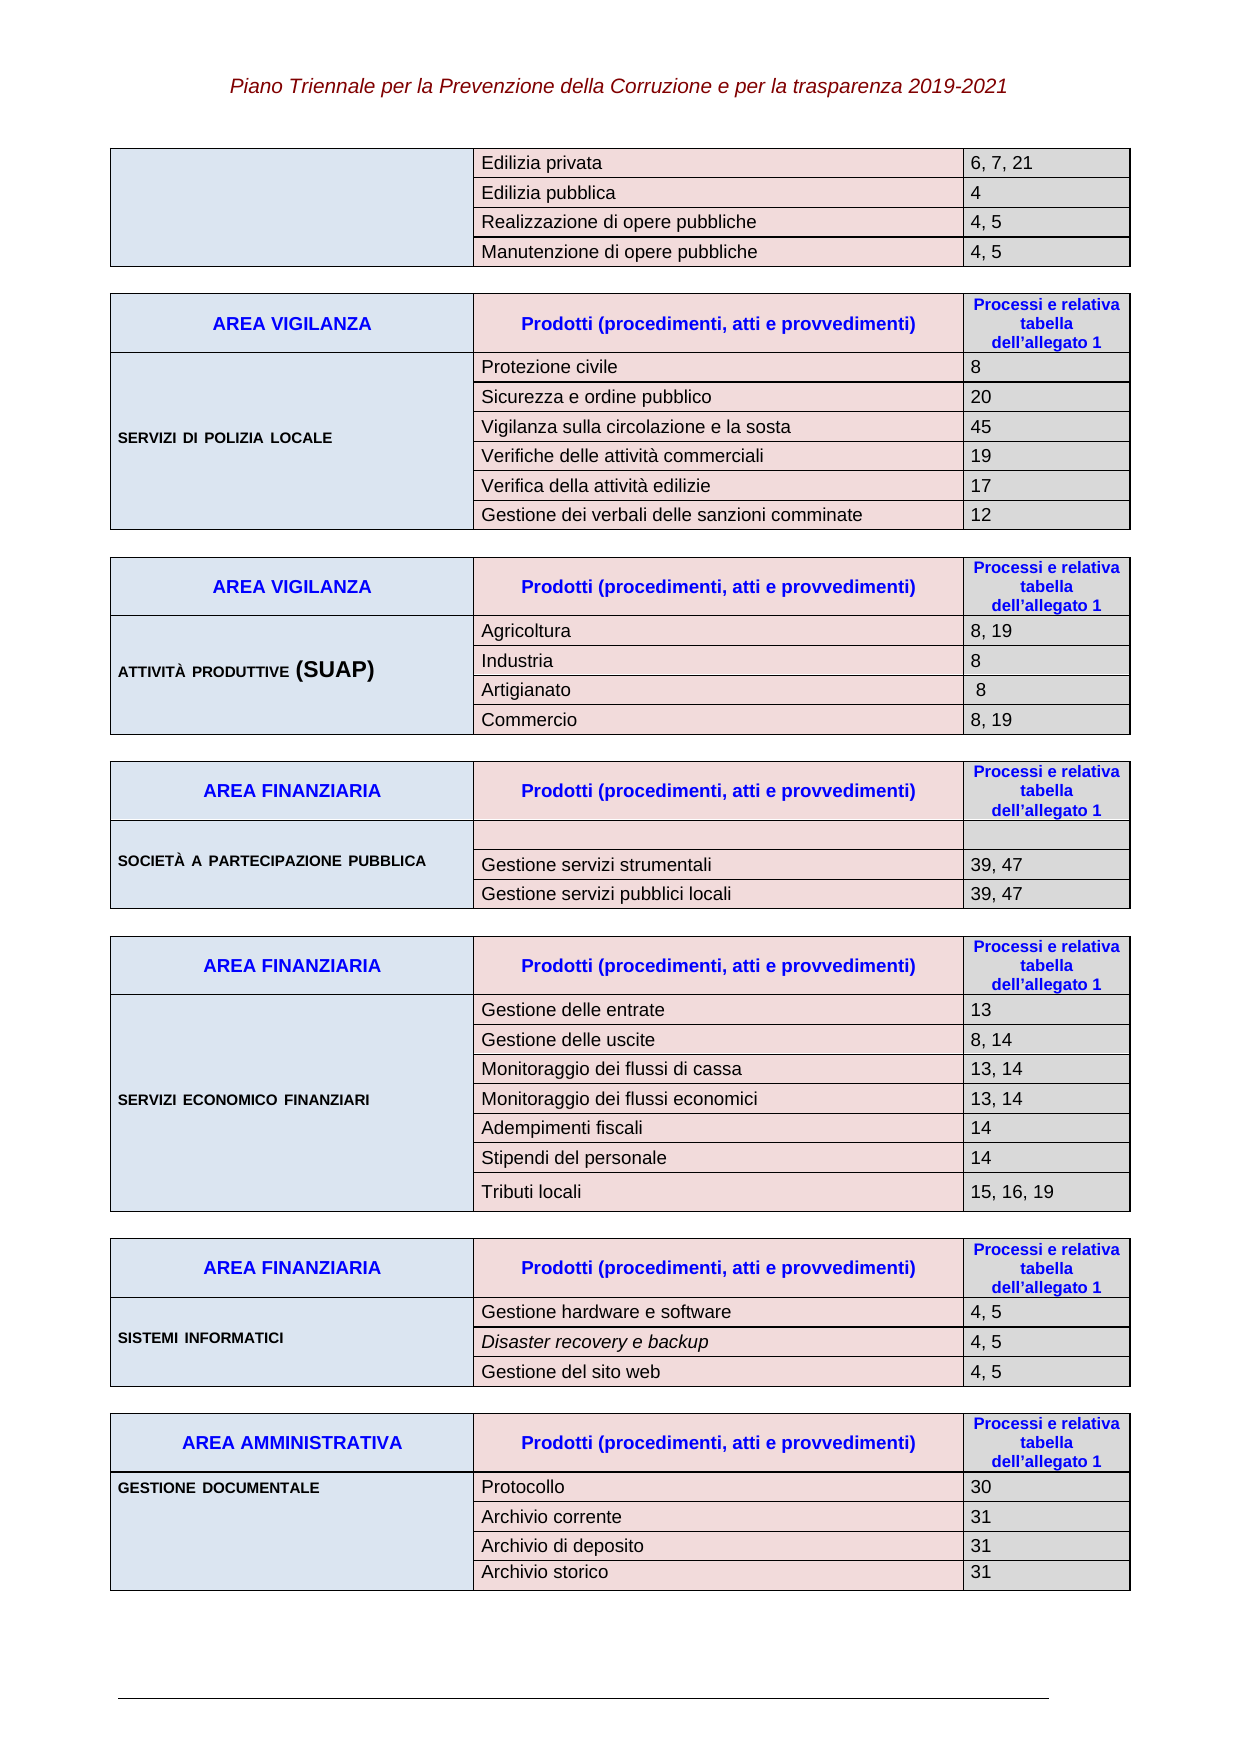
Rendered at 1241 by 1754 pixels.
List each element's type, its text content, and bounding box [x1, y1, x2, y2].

table_header Processi e relativa tabella dell’allegato 1 [964, 1414, 1129, 1471]
table_cell [964, 821, 1129, 849]
table_header Prodotti (procedimenti, atti e provvedimenti) [474, 762, 963, 819]
table_cell 13 [964, 995, 1129, 1024]
table_cell 14 [964, 1114, 1129, 1142]
table_cell [474, 821, 963, 849]
table_cell 19 [964, 442, 1129, 470]
table_cell gestione documentale [111, 1473, 473, 1590]
table_cell Adempimenti fiscali [474, 1114, 963, 1142]
table_cell Stipendi del personale [474, 1143, 963, 1172]
table_cell 8, 19 [964, 616, 1129, 645]
table_cell 4, 5 [964, 1357, 1129, 1386]
table_cell 31 [964, 1502, 1129, 1531]
table_cell Gestione servizi pubblici locali [474, 880, 963, 908]
table_cell Gestione hardware e software [474, 1298, 963, 1326]
table_cell servizi economico finanziari [111, 995, 473, 1211]
table_cell attività produttive (SUAP) [111, 616, 473, 734]
table_header Prodotti (procedimenti, atti e provvedimenti) [474, 1239, 963, 1297]
table_header Processi e relativa tabella dell’allegato 1 [964, 762, 1129, 819]
table_cell 13, 14 [964, 1084, 1129, 1113]
table_cell Tributi locali [474, 1173, 963, 1211]
table_cell 15, 16, 19 [964, 1173, 1129, 1211]
table_cell società a partecipazione pubblica [111, 821, 473, 908]
table_cell 30 [964, 1473, 1129, 1501]
table_header AREA FINANZIARIA [111, 762, 473, 819]
table_cell Realizzazione di opere pubbliche [474, 208, 963, 236]
table_cell 4, 5 [964, 1328, 1129, 1356]
table_cell Agricoltura [474, 616, 963, 645]
table_cell 4, 5 [964, 238, 1129, 266]
table_cell Manutenzione di opere pubbliche [474, 238, 963, 266]
table_cell Sicurezza e ordine pubblico [474, 383, 963, 411]
table_cell Vigilanza sulla circolazione e la sosta [474, 412, 963, 441]
table_cell Archivio di deposito [474, 1532, 963, 1560]
table_cell Verifiche delle attività commerciali [474, 442, 963, 470]
table_cell Gestione servizi strumentali [474, 850, 963, 879]
table_header Prodotti (procedimenti, atti e provvedimenti) [474, 294, 963, 352]
table_cell servizi di polizia locale [111, 353, 473, 529]
table_cell 8, 14 [964, 1025, 1129, 1053]
table_cell Protocollo [474, 1473, 963, 1501]
table_cell Edilizia pubblica [474, 178, 963, 207]
table_cell 13, 14 [964, 1055, 1129, 1083]
table_cell Protezione civile [474, 353, 963, 381]
table_cell 8 [964, 646, 1129, 674]
table_header AREA AMMINISTRATIVA [111, 1414, 473, 1471]
table_cell 8, 19 [964, 705, 1129, 734]
table_cell Archivio corrente [474, 1502, 963, 1531]
table_cell 4, 5 [964, 208, 1129, 236]
table_cell Gestione delle entrate [474, 995, 963, 1024]
table_header Processi e relativa tabella dell’allegato 1 [964, 558, 1129, 615]
table_header Processi e relativa tabella dell’allegato 1 [964, 294, 1129, 352]
table_header Prodotti (procedimenti, atti e provvedimenti) [474, 558, 963, 615]
table_cell 8 [964, 676, 1129, 704]
table_cell 17 [964, 471, 1129, 500]
table_cell Artigianato [474, 676, 963, 704]
table_cell Verifica della attività edilizie [474, 471, 963, 500]
table_cell Gestione dei verbali delle sanzioni comminate [474, 501, 963, 529]
table_cell 39, 47 [964, 880, 1129, 908]
table_cell 4, 5 [964, 1298, 1129, 1326]
table_cell sistemi informatici [111, 1298, 473, 1386]
table_cell 4 [964, 178, 1129, 207]
table_cell Gestione del sito web [474, 1357, 963, 1386]
table_header Prodotti (procedimenti, atti e provvedimenti) [474, 1414, 963, 1471]
table_cell 8 [964, 353, 1129, 381]
table_cell 6, 7, 21 [964, 149, 1129, 177]
table_cell Monitoraggio dei flussi di cassa [474, 1055, 963, 1083]
table_cell Edilizia privata [474, 149, 963, 177]
table_header AREA FINANZIARIA [111, 937, 473, 994]
table_cell Archivio storico [474, 1561, 963, 1590]
table_cell Industria [474, 646, 963, 674]
table_cell 12 [964, 501, 1129, 529]
table_cell 20 [964, 383, 1129, 411]
table_header AREA VIGILANZA [111, 558, 473, 615]
table_header AREA FINANZIARIA [111, 1239, 473, 1297]
table_cell Monitoraggio dei flussi economici [474, 1084, 963, 1113]
table_header AREA VIGILANZA [111, 294, 473, 352]
table_cell Disaster recovery e backup [474, 1328, 963, 1356]
table_cell 31 [964, 1561, 1129, 1590]
table_cell Commercio [474, 705, 963, 734]
table_cell [111, 149, 473, 266]
table_cell Gestione delle uscite [474, 1025, 963, 1053]
table_header Processi e relativa tabella dell’allegato 1 [964, 937, 1129, 994]
table_cell 39, 47 [964, 850, 1129, 879]
table_header Processi e relativa tabella dell’allegato 1 [964, 1239, 1129, 1297]
table_cell 14 [964, 1143, 1129, 1172]
table_header Prodotti (procedimenti, atti e provvedimenti) [474, 937, 963, 994]
table_cell 31 [964, 1532, 1129, 1560]
table_cell 45 [964, 412, 1129, 441]
